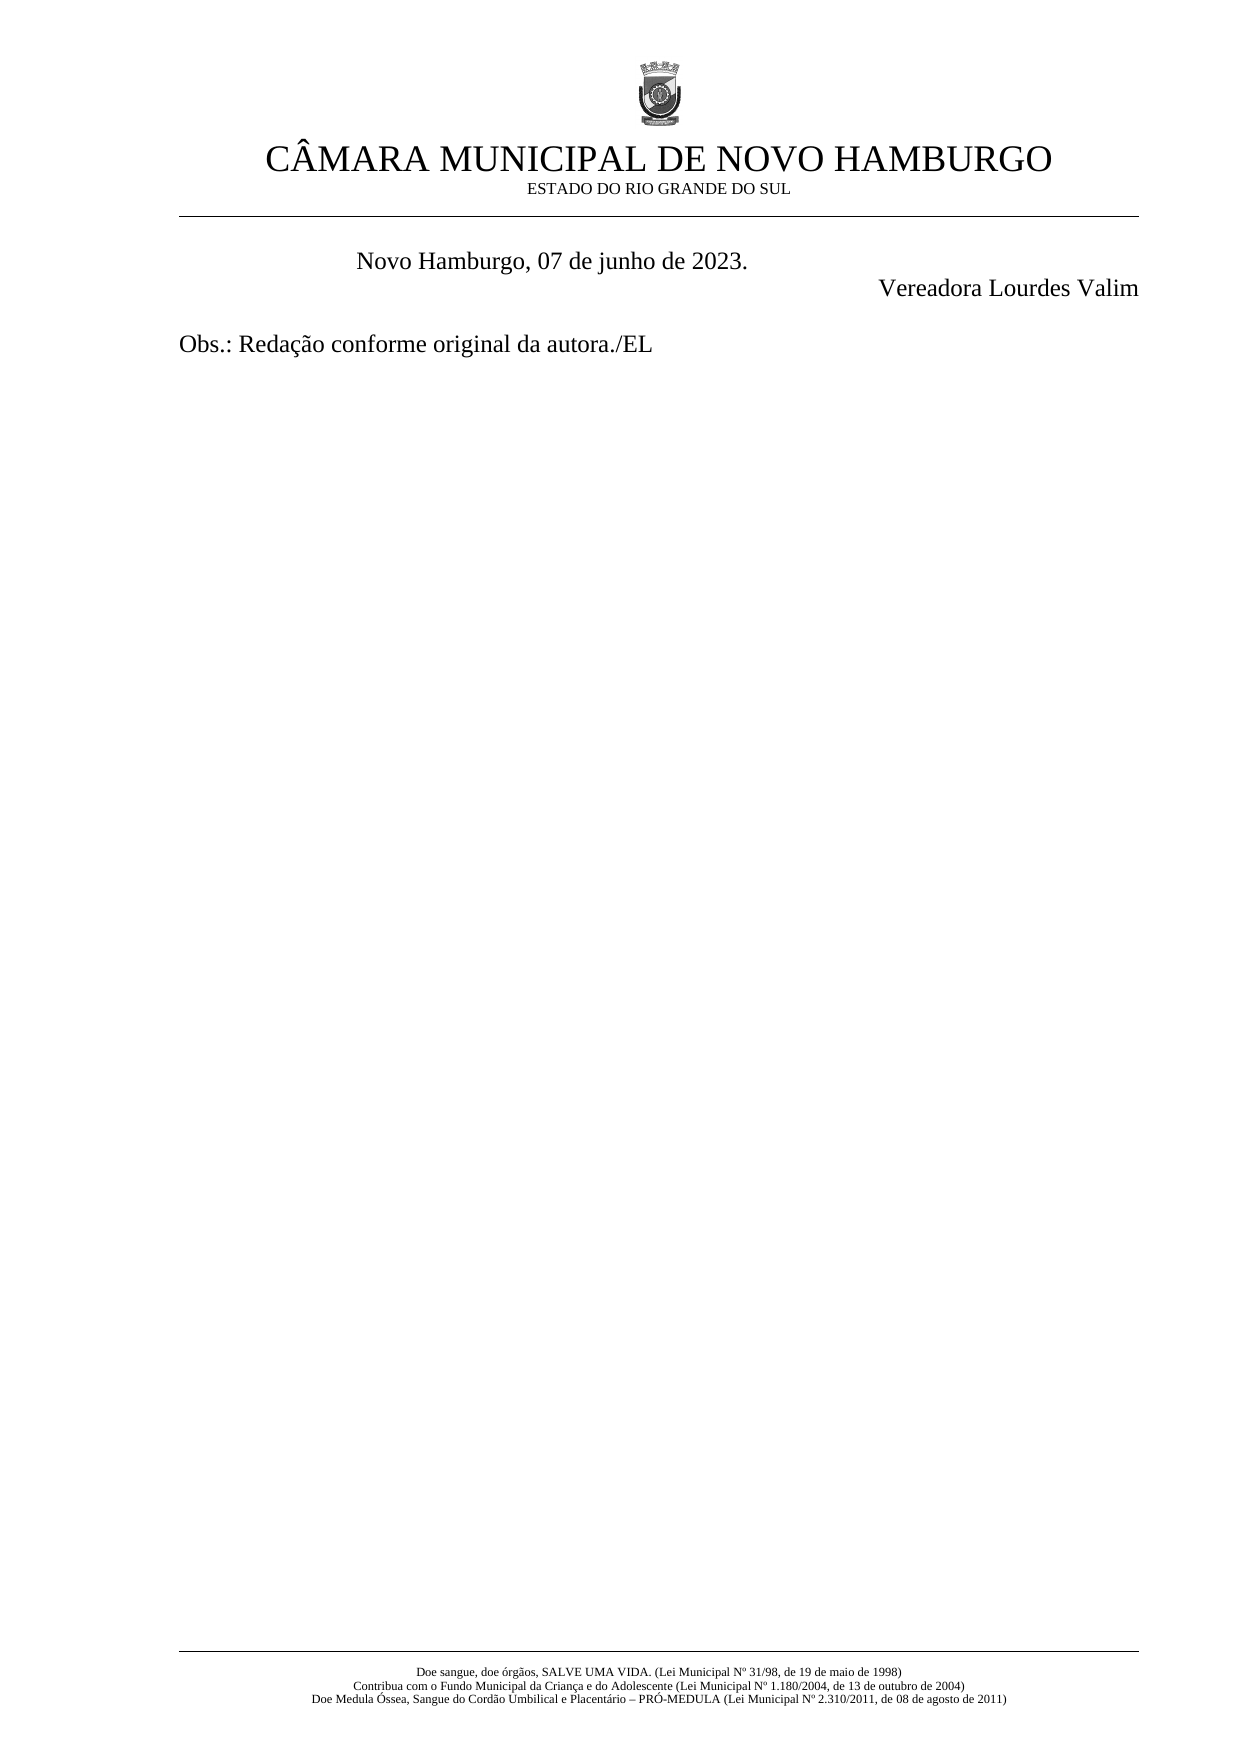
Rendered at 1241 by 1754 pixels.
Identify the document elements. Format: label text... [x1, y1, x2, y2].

text Obs.: Redação conforme original da autora./EL [179, 330, 1139, 358]
text Novo Hamburgo, 07 de junho de 2023. [179, 247, 1139, 274]
text Vereadora Lourdes Valim [179, 274, 1139, 302]
